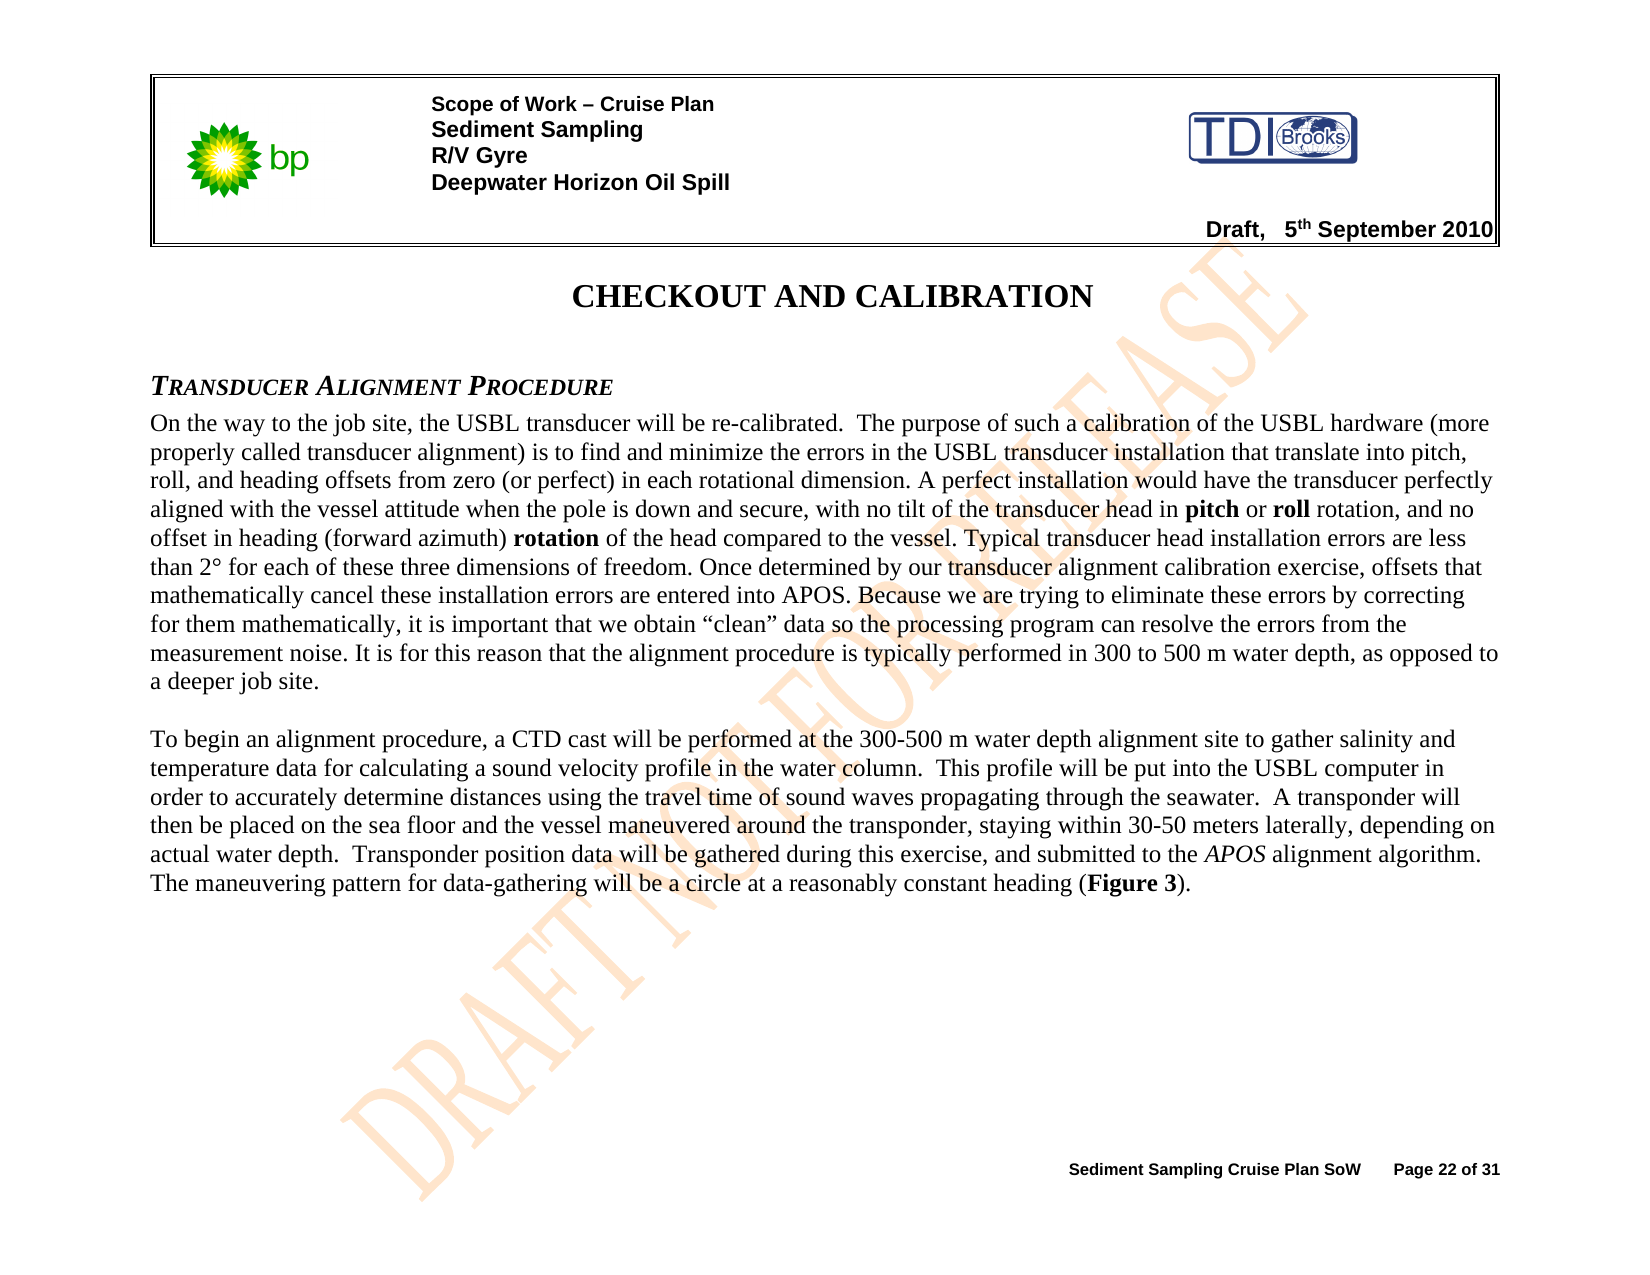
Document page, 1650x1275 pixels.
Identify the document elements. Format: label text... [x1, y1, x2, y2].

text [1221, 276, 1251, 295]
text [1140, 368, 1173, 396]
text To begin an alignment procedure, a CTD cast will be performed at the 300-500 m water depth alignment site to gather salinity and temperature data for calculating a sound velocity profile in the water column. This profile will be put into the USBL computer in order to accurately determine distances using the travel time of sound waves propagating through the seawater. A transponder will then be placed on the sea floor and the vessel maneuvered around the transponder, staying within 30-50 meters laterally, depending on actual water depth. Transponder position data will be gathered during this exercise, and submitted to the APOS alignment algorithm. The maneuvering pattern for data-gathering will be a circle at a reasonably constant heading (Figure 3). [150, 724, 1500, 897]
text On the way to the job site, the USBL transducer will be re-calibrated. The purpose of such a calibration of the USBL hardware (more properly called transducer alignment) is to find and minimize the errors in the USBL transducer installation that translate into pitch, roll, and heading offsets from zero (or perfect) in each rotational dimension. A perfect installation would have the transducer perfectly aligned with the vessel attitude when the pole is down and secure, with no tilt of the transducer head in pitch or roll rotation, and no offset in heading (forward azimuth) rotation of the head compared to the vessel. Typical transducer head installation errors are less than 2° for each of these three dimensions of freedom. Once determined by our transducer alignment calibration exercise, offsets that mathematically cancel these installation errors are entered into APOS. Because we are trying to eliminate these errors by correcting for them mathematically, it is important that we obtain “clean” data so the processing program can resolve the errors from the measurement noise. It is for this reason that the alignment procedure is typically performed in 300 to 500 m water depth, as opposed to a deeper job site. [150, 408, 1500, 695]
text Checkout and calibration [165, 276, 1242, 314]
text [1175, 368, 1500, 402]
table_cell [1160, 281, 1199, 314]
text [1246, 276, 1500, 314]
table_cell [1285, 293, 1308, 314]
text Transducer Alignment Procedure [150, 368, 1154, 402]
table_cell [1205, 276, 1271, 314]
